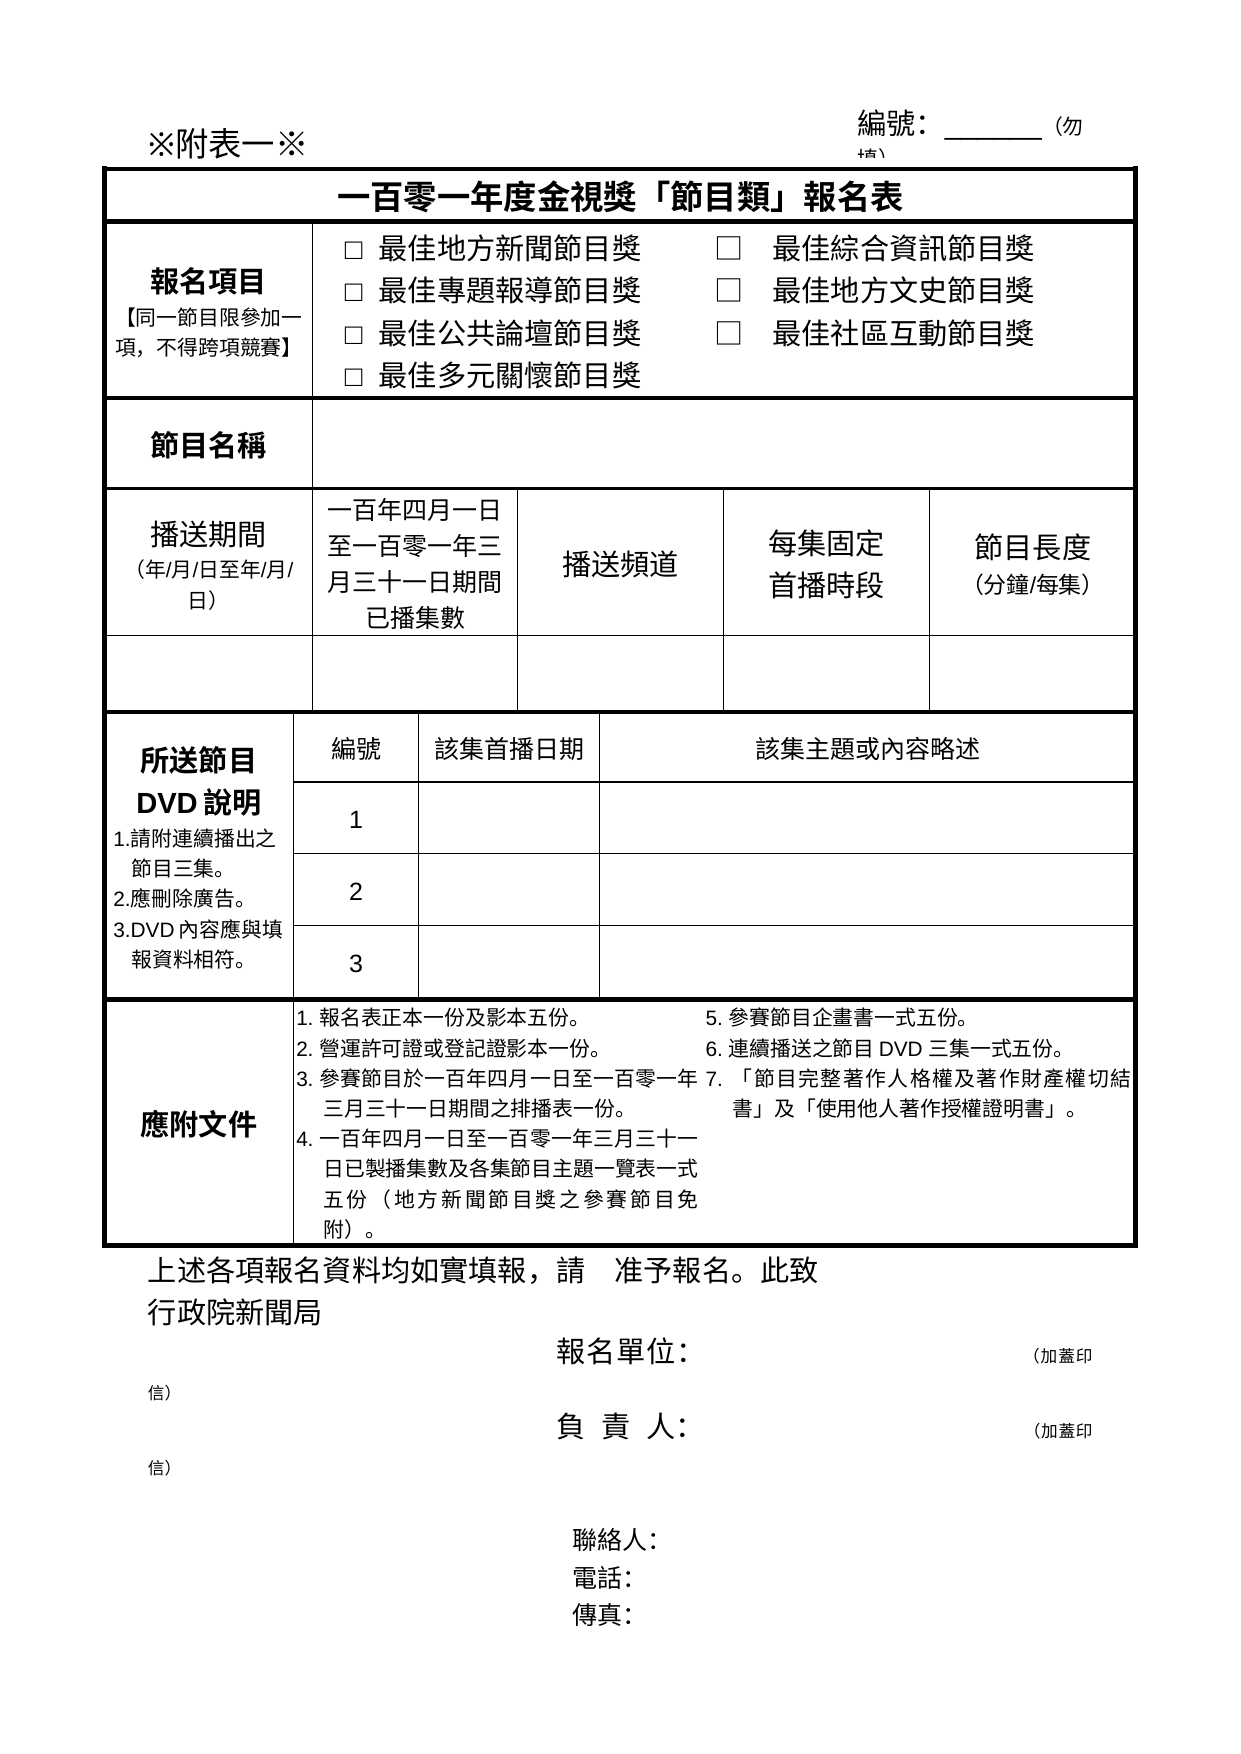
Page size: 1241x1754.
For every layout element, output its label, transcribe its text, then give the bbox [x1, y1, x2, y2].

table_cell 一百年四月一日至一百零一年三月三十一日期間已播集數 [313, 490, 517, 635]
table_cell 1. 報名表正本一份及影本五份。 2. 營運許可證或登記證影本一份。 3. 參賽節目於一百年四月一日至一百零一年三月三十一日期間之排播表一份。 4. 一百年四月一日至一百零一年三月三十一日已製播集數及各集節目主題一覽表一式五份（地方新聞節目獎之參賽節目免附）。 [294, 1002, 702, 1243]
table_cell 所送節目 DVD說明 1.請附連續播出之節目三集。 2.應刪除廣告。 3.DVD內容應與填報資料相符。 [107, 714, 293, 997]
table_cell 播送期間 （年/月/日至年/月/日） [107, 490, 312, 635]
table_cell 2 [294, 854, 418, 925]
table_cell [600, 854, 1133, 925]
table_cell 1 [294, 783, 418, 853]
table_cell 編號 [294, 714, 418, 781]
text 負 責 人： （加蓋印信） [148, 1407, 1092, 1482]
text 聯絡人： [148, 1519, 1092, 1557]
text 報名單位： （加蓋印信） [148, 1332, 1092, 1407]
table_cell [930, 636, 1133, 709]
table_cell [313, 400, 1133, 487]
table_cell 該集主題或內容略述 [600, 714, 1133, 781]
text 傳真： [148, 1594, 1092, 1632]
table_cell [419, 854, 599, 925]
table_cell 3 [294, 926, 418, 997]
table_cell 節目名稱 [107, 400, 312, 487]
table_cell 5. 參賽節目企畫書一式五份。 6. 連續播送之節目DVD 三集一式五份。 7. 「節目完整著作人格權及著作財產權切結書」及「使用他人著作授權證明書」。 [703, 1002, 1133, 1243]
table_cell [724, 636, 929, 709]
table_cell [600, 783, 1133, 853]
table_cell 應附文件 [107, 1002, 293, 1243]
table_cell 播送頻道 [518, 490, 723, 635]
table_header 一百零一年度金視獎「節目類」報名表 [107, 171, 1133, 219]
table_cell [107, 636, 312, 709]
table_header 一百零一年度金視獎「節目類」報名表 [107, 91, 1133, 167]
table_cell [419, 783, 599, 853]
table_cell 節目長度 （分鐘/每集） [930, 490, 1133, 635]
text 電話： [148, 1557, 1092, 1594]
table_cell 報名項目 【同一節目限參加一項，不得跨項競賽】 [107, 224, 312, 396]
table_cell [419, 926, 599, 997]
text 上述各項報名資料均如實填報，請 准予報名。此致 [148, 1248, 1092, 1290]
table_cell □ 最佳地方新聞節目獎 □ 最佳綜合資訊節目獎 □ 最佳專題報導節目獎 □ 最佳地方文史節目獎 □ 最佳公共論壇節目獎 □ 最佳社區互動節目獎 □ 最佳多元關懷節目獎 [313, 224, 1133, 396]
text 行政院新聞局 [148, 1290, 1092, 1332]
table_cell [313, 636, 517, 709]
table_cell [600, 926, 1133, 997]
table_cell 每集固定 首播時段 [724, 490, 929, 635]
table_cell 該集首播日期 [419, 714, 599, 781]
table_cell [518, 636, 723, 709]
